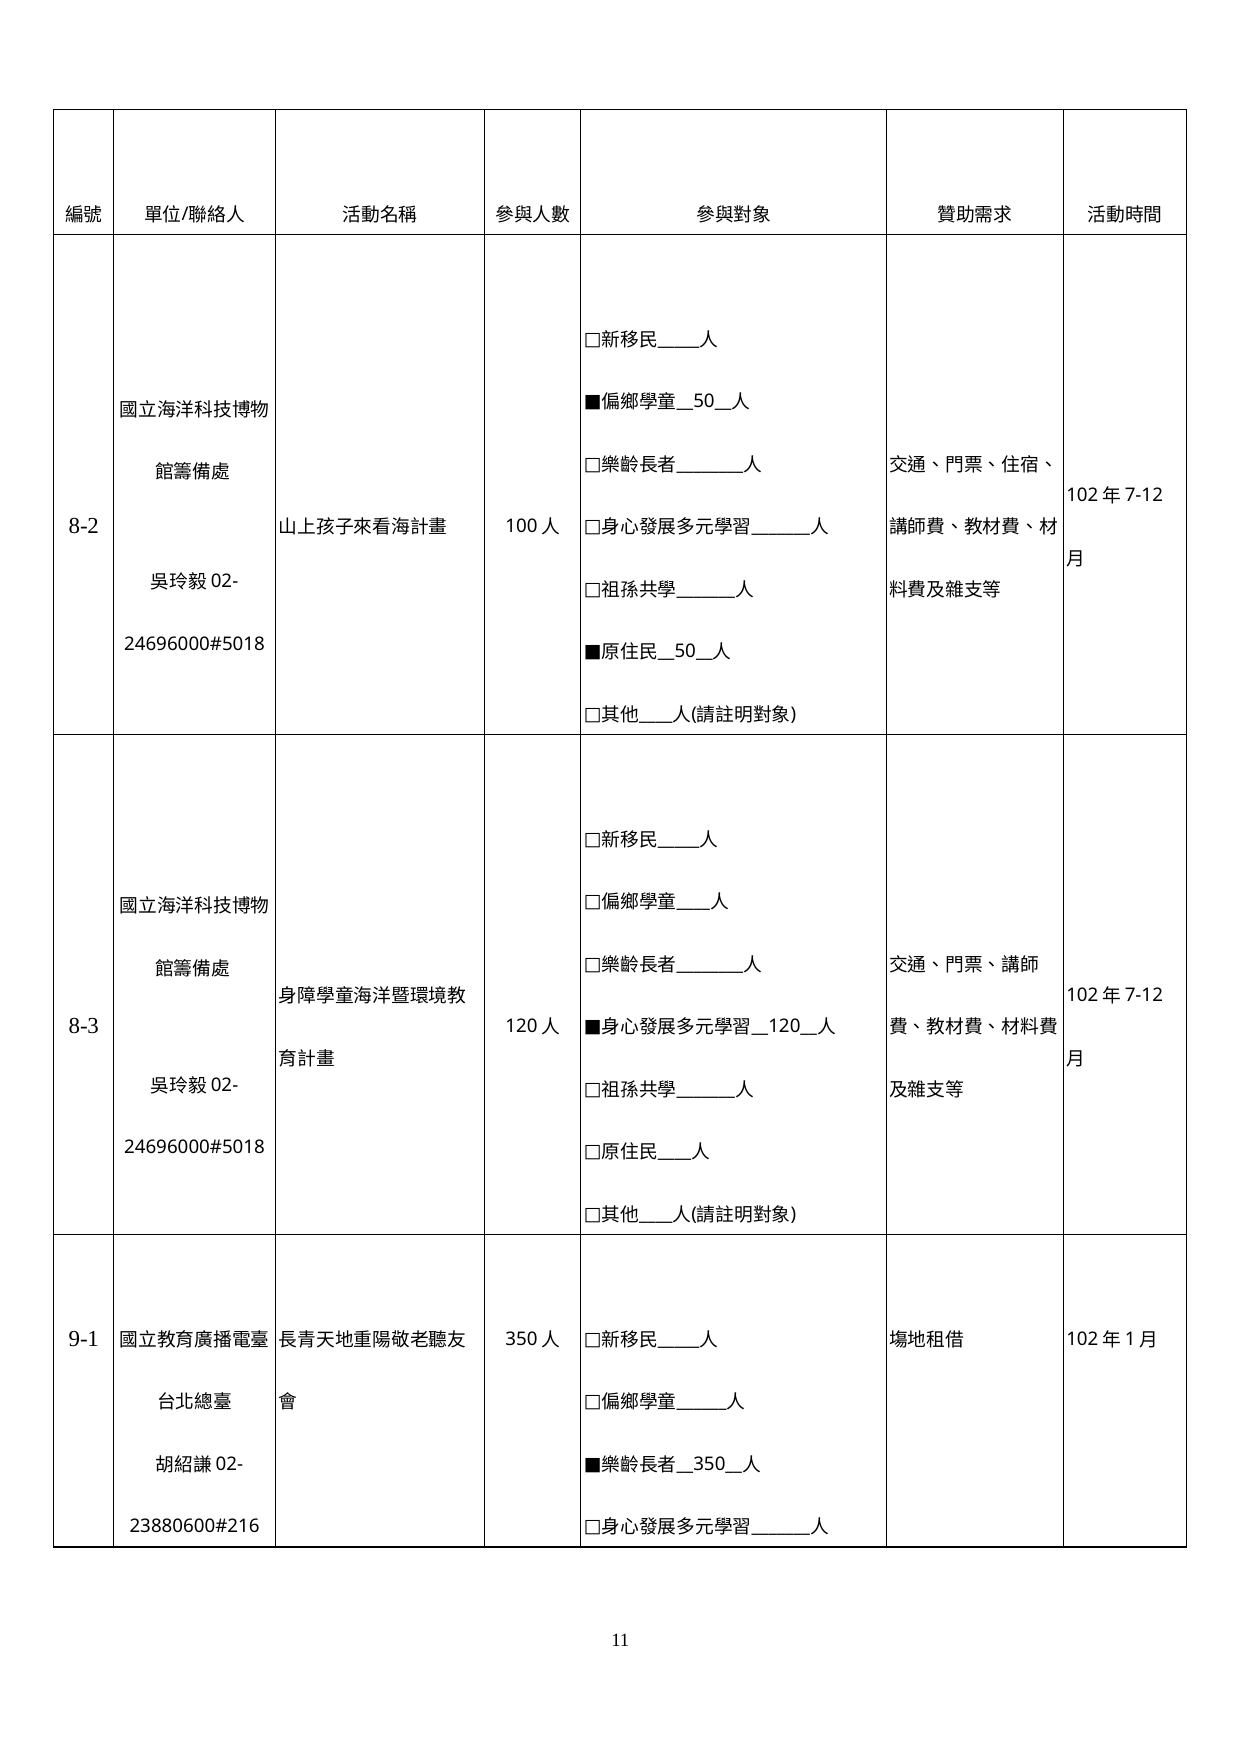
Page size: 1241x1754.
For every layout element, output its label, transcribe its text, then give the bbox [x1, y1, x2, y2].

table_cell □新移民_____人 □偏鄉學童____人 □樂齡長者________人 ■身心發展多元學習__120__人 □祖孫共學_______人 □原住民____人 □其他____人(請註明對象) [581, 735, 886, 1234]
table_header 活動名稱 [276, 110, 484, 234]
table_cell 120人 [485, 735, 580, 1234]
table_cell 交通、門票、講師費、教材費、材料費及雜支等 [887, 735, 1063, 1234]
table_header 參與對象 [581, 110, 886, 234]
table_cell □新移民_____人 □偏鄉學童______人 ■樂齡長者__350__人 □身心發展多元學習_______人 [581, 1235, 886, 1546]
table_cell 102年1月 [1064, 1235, 1186, 1546]
table_cell 山上孩子來看海計畫 [276, 235, 484, 734]
table_header 活動時間 [1064, 110, 1186, 234]
table_cell 350人 [485, 1235, 580, 1546]
table_header 參與人數 [485, 110, 580, 234]
table_cell 102年7-12月 [1064, 235, 1186, 734]
table_cell 8-3 [54, 735, 113, 1234]
table_cell 長青天地重陽敬老聽友會 [276, 1235, 484, 1546]
table_cell 102年7-12月 [1064, 735, 1186, 1234]
table_cell 身障學童海洋暨環境教育計畫 [276, 735, 484, 1234]
table_cell □新移民_____人 ■偏鄉學童__50__人 □樂齡長者________人 □身心發展多元學習_______人 □祖孫共學_______人 ■原住民__50__人 □其他____人(請註明對象) [581, 235, 886, 734]
table_cell 9-1 [54, 1235, 113, 1546]
table_cell 8-2 [54, 235, 113, 734]
table_cell 國立海洋科技博物館籌備處 吳玲毅02-24696000#5018 [114, 235, 275, 734]
table_cell 塲地租借 [887, 1235, 1063, 1546]
table_cell 國立教育廣播電臺台北總臺 胡紹謙02-23880600#216 [114, 1235, 275, 1546]
table_header 單位/聯絡人 [114, 110, 275, 234]
table_cell 交通、門票、住宿、講師費、教材費、材料費及雜支等 [887, 235, 1063, 734]
table_cell 國立海洋科技博物館籌備處 吳玲毅02-24696000#5018 [114, 735, 275, 1234]
table_header 編號 [54, 110, 113, 234]
table_header 贊助需求 [887, 110, 1063, 234]
table_cell 100人 [485, 235, 580, 734]
